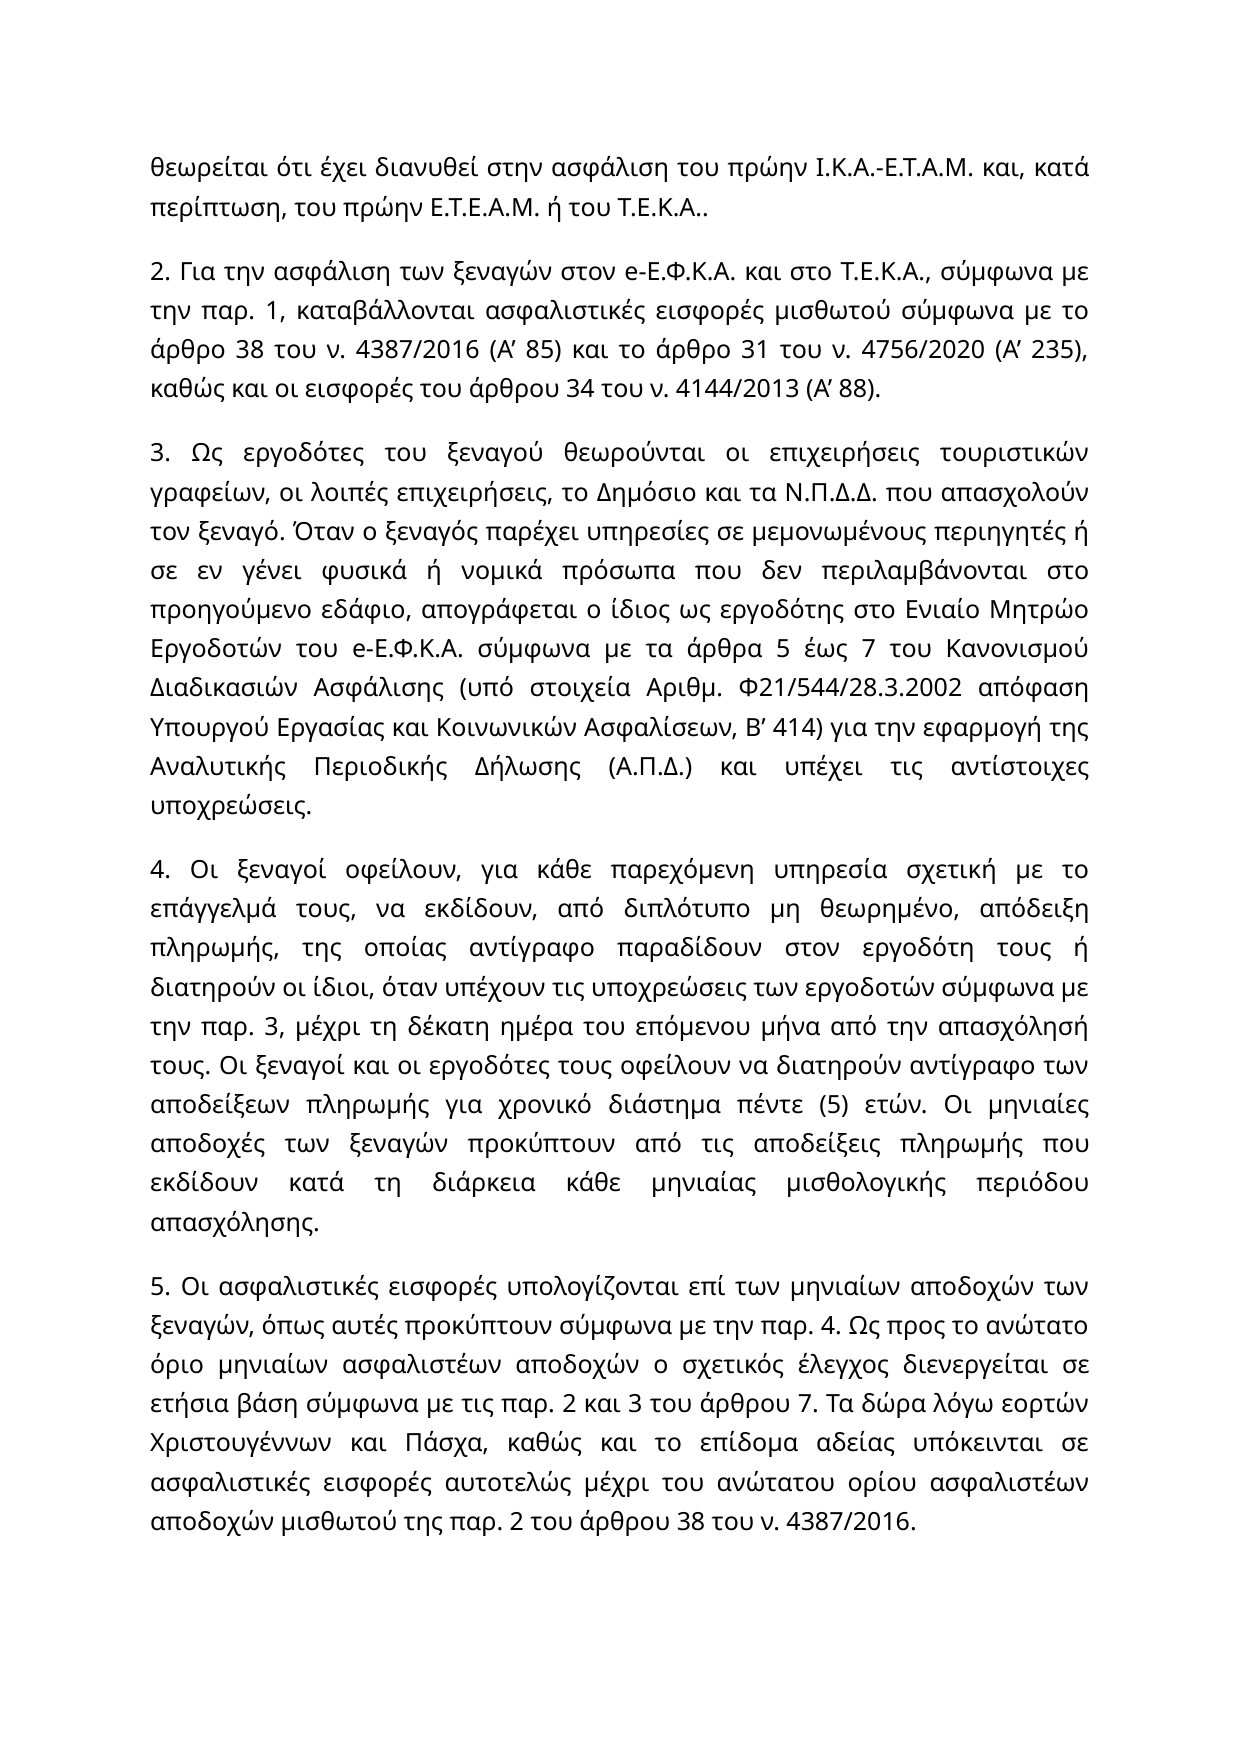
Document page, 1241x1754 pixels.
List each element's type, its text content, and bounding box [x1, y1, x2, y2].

text 4. Οι ξεναγοί οφείλουν, για κάθε παρεχόμενη υπηρεσία σχετική με το επάγγελμά τους, να εκδίδουν, από διπλότυπο μη θεωρημένο, απόδειξη πληρωμής, της οποίας αντίγραφο παραδίδουν στον εργοδότη τους ή διατηρούν οι ίδιοι, όταν υπέχουν τις υποχρεώσεις των εργοδοτών σύμφωνα με την παρ. 3, μέχρι τη δέκατη ημέρα του επόμενου μήνα από την απασχόλησή τους. Οι ξεναγοί και οι εργοδότες τους οφείλουν να διατηρούν αντίγραφο των αποδείξεων πληρωμής για χρονικό διάστημα πέντε (5) ετών. Οι μηνιαίες αποδοχές των ξεναγών προκύπτουν από τις αποδείξεις πληρωμής που εκδίδουν κατά τη διάρκεια κάθε μηνιαίας μισθολογικής περιόδου απασχόλησης. [150, 852, 1090, 1238]
text 5. Οι ασφαλιστικές εισφορές υπολογίζονται επί των μηνιαίων αποδοχών των ξεναγών, όπως αυτές προκύπτουν σύμφωνα με την παρ. 4. Ως προς το ανώτατο όριο μηνιαίων ασφαλιστέων αποδοχών ο σχετικός έλεγχος διενεργείται σε ετήσια βάση σύμφωνα με τις παρ. 2 και 3 του άρθρου 7. Τα δώρα λόγω εορτών Χριστουγέννων και Πάσχα, καθώς και το επίδομα αδείας υπόκεινται σε ασφαλιστικές εισφορές αυτοτελώς μέχρι του ανώτατου ορίου ασφαλιστέων αποδοχών μισθωτού της παρ. 2 του άρθρου 38 του ν. 4387/2016. [150, 1268, 1090, 1537]
text 2. Για την ασφάλιση των ξεναγών στον e-Ε.Φ.Κ.Α. και στο Τ.Ε.Κ.Α., σύμφωνα με την παρ. 1, καταβάλλονται ασφαλιστικές εισφορές μισθωτού σύμφωνα με το άρθρο 38 του ν. 4387/2016 (Α’ 85) και το άρθρο 31 του ν. 4756/2020 (Α’ 235), καθώς και οι εισφορές του άρθρου 34 του ν. 4144/2013 (Α’ 88). [150, 253, 1090, 405]
text θεωρείται ότι έχει διανυθεί στην ασφάλιση του πρώην Ι.Κ.Α.-Ε.Τ.Α.Μ. και, κατά περίπτωση, του πρώην Ε.Τ.Ε.Α.Μ. ή του Τ.Ε.Κ.Α.. [150, 150, 1090, 223]
text 3. Ως εργοδότες του ξεναγού θεωρούνται οι επιχειρήσεις τουριστικών γραφείων, οι λοιπές επιχειρήσεις, το Δημόσιο και τα Ν.Π.Δ.Δ. που απασχολούν τον ξεναγό. Όταν ο ξεναγός παρέχει υπηρεσίες σε μεμονωμένους περιηγητές ή σε εν γένει φυσικά ή νομικά πρόσωπα που δεν περιλαμβάνονται στο προηγούμενο εδάφιο, απογράφεται ο ίδιος ως εργοδότης στο Ενιαίο Μητρώο Εργοδοτών του e-Ε.Φ.Κ.Α. σύμφωνα με τα άρθρα 5 έως 7 του Κανονισμού Διαδικασιών Ασφάλισης (υπό στοιχεία Αριθμ. Φ21/544/28.3.2002 απόφαση Υπουργού Εργασίας και Κοινωνικών Ασφαλίσεων, Β’ 414) για την εφαρμογή της Αναλυτικής Περιοδικής Δήλωσης (Α.Π.Δ.) και υπέχει τις αντίστοιχες υποχρεώσεις. [150, 435, 1090, 822]
